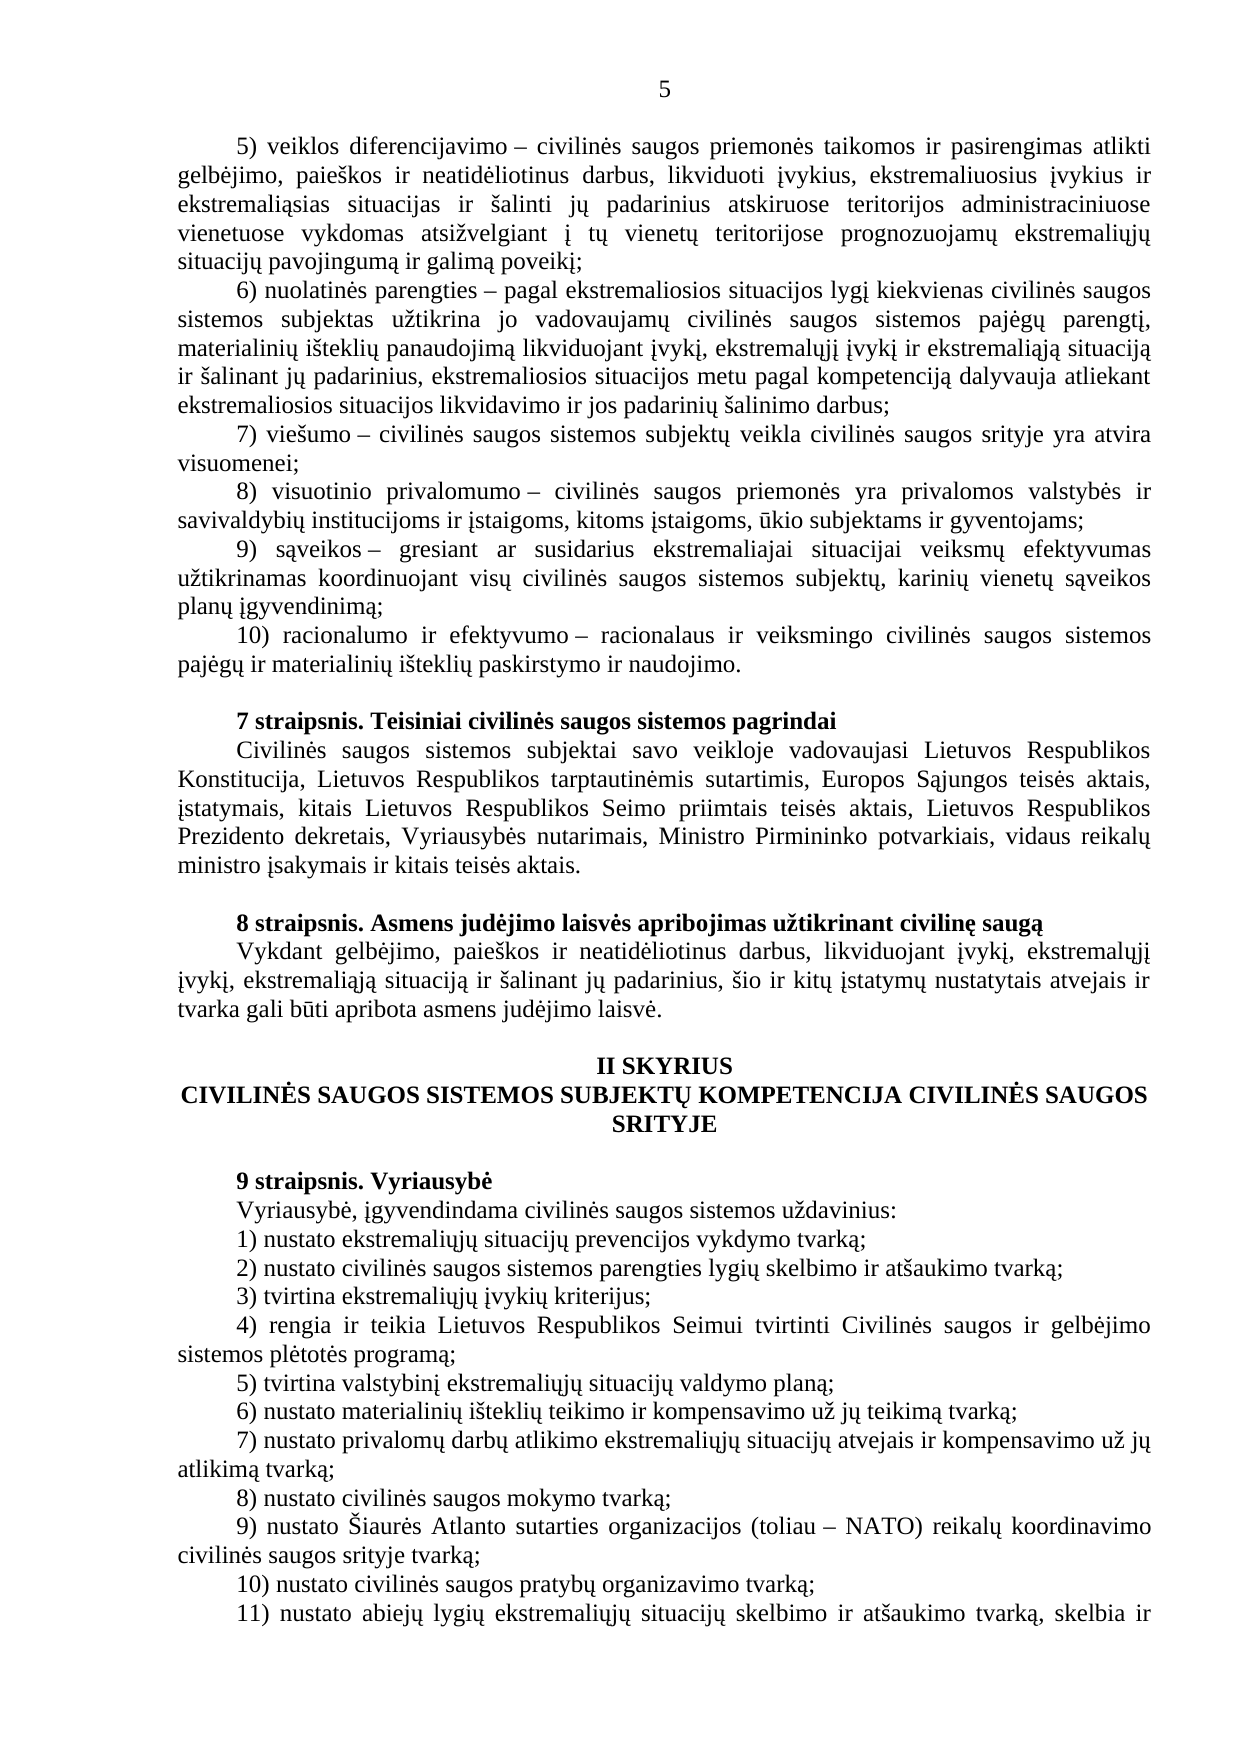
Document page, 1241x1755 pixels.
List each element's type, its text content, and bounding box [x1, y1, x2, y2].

text 8) visuotinio privalomumo – civilinės saugos priemonės yra privalomos valstybės ir savivaldybių institucijoms ir įstaigoms, kitoms įstaigoms, ūkio subjektams ir gyventojams; [177, 476, 1152, 534]
text 4) rengia ir teikia Lietuvos Respublikos Seimui tvirtinti Civilinės saugos ir gelbėjimo sistemos plėtotės programą; [177, 1310, 1152, 1368]
text 2) nustato civilinės saugos sistemos parengties lygių skelbimo ir atšaukimo tvarką; [177, 1253, 1152, 1281]
text 6) nuolatinės parengties – pagal ekstremaliosios situacijos lygį kiekvienas civilinės saugos sistemos subjektas užtikrina jo vadovaujamų civilinės saugos sistemos pajėgų parengtį, materialinių išteklių panaudojimą likviduojant įvykį, ekstremalųjį įvykį ir ekstremaliąją situaciją ir šalinant jų padarinius, ekstremaliosios situacijos metu pagal kompetenciją dalyvauja atliekant ekstremaliosios situacijos likvidavimo ir jos padarinių šalinimo darbus; [177, 275, 1152, 419]
text Civilinės saugos sistemos subjektai savo veikloje vadovaujasi Lietuvos Respublikos Konstitucija, Lietuvos Respublikos tarptautinėmis sutartimis, Europos Sąjungos teisės aktais, įstatymais, kitais Lietuvos Respublikos Seimo priimtais teisės aktais, Lietuvos Respublikos Prezidento dekretais, Vyriausybės nutarimais, Ministro Pirmininko potvarkiais, vidaus reikalų ministro įsakymais ir kitais teisės aktais. [177, 735, 1152, 879]
text 6) nustato materialinių išteklių teikimo ir kompensavimo už jų teikimą tvarką; [177, 1396, 1152, 1425]
text 10) nustato civilinės saugos pratybų organizavimo tvarką; [177, 1569, 1152, 1598]
text 9) sąveikos – gresiant ar susidarius ekstremaliajai situacijai veiksmų efektyvumas užtikrinamas koordinuojant visų civilinės saugos sistemos subjektų, karinių vienetų sąveikos planų įgyvendinimą; [177, 534, 1152, 620]
text 8) nustato civilinės saugos mokymo tvarką; [177, 1483, 1152, 1511]
text 1) nustato ekstremaliųjų situacijų prevencijos vykdymo tvarką; [177, 1224, 1152, 1253]
text 9 straipsnis. Vyriausybė [177, 1166, 1152, 1195]
text 7) viešumo – civilinės saugos sistemos subjektų veikla civilinės saugos srityje yra atvira visuomenei; [177, 419, 1152, 476]
text 10) racionalumo ir efektyvumo – racionalaus ir veiksmingo civilinės saugos sistemos pajėgų ir materialinių išteklių paskirstymo ir naudojimo. [177, 620, 1152, 678]
text 7) nustato privalomų darbų atlikimo ekstremaliųjų situacijų atvejais ir kompensavimo už jų atlikimą tvarką; [177, 1425, 1152, 1483]
text 5) tvirtina valstybinį ekstremaliųjų situacijų valdymo planą; [177, 1368, 1152, 1396]
text Civilinės saugos sistemos subjektų kompetencija civilinės saugos srityje [177, 1080, 1152, 1138]
text Vykdant gelbėjimo, paieškos ir neatidėliotinus darbus, likviduojant įvykį, ekstremalųjį įvykį, ekstremaliąją situaciją ir šalinant jų padarinius, šio ir kitų įstatymų nustatytais atvejais ir tvarka gali būti apribota asmens judėjimo laisvė. [177, 936, 1152, 1023]
text Vyriausybė, įgyvendindama civilinės saugos sistemos uždavinius: [177, 1195, 1152, 1224]
text 11) nustato abiejų lygių ekstremaliųjų situacijų skelbimo ir atšaukimo tvarką, skelbia ir [177, 1598, 1152, 1626]
text II SKYRIUS [177, 1051, 1152, 1080]
text 5) veiklos diferencijavimo – civilinės saugos priemonės taikomos ir pasirengimas atlikti gelbėjimo, paieškos ir neatidėliotinus darbus, likviduoti įvykius, ekstremaliuosius įvykius ir ekstremaliąsias situacijas ir šalinti jų padarinius atskiruose teritorijos administraciniuose vienetuose vykdomas atsižvelgiant į tų vienetų teritorijose prognozuojamų ekstremaliųjų situacijų pavojingumą ir galimą poveikį; [177, 131, 1152, 275]
text 7 straipsnis. Teisiniai civilinės saugos sistemos pagrindai [177, 706, 1152, 735]
text 8 straipsnis. Asmens judėjimo laisvės apribojimas užtikrinant civilinę saugą [177, 908, 1152, 936]
text 3) tvirtina ekstremaliųjų įvykių kriterijus; [177, 1281, 1152, 1310]
text 9) nustato Šiaurės Atlanto sutarties organizacijos (toliau – NATO) reikalų koordinavimo civilinės saugos srityje tvarką; [177, 1511, 1152, 1569]
